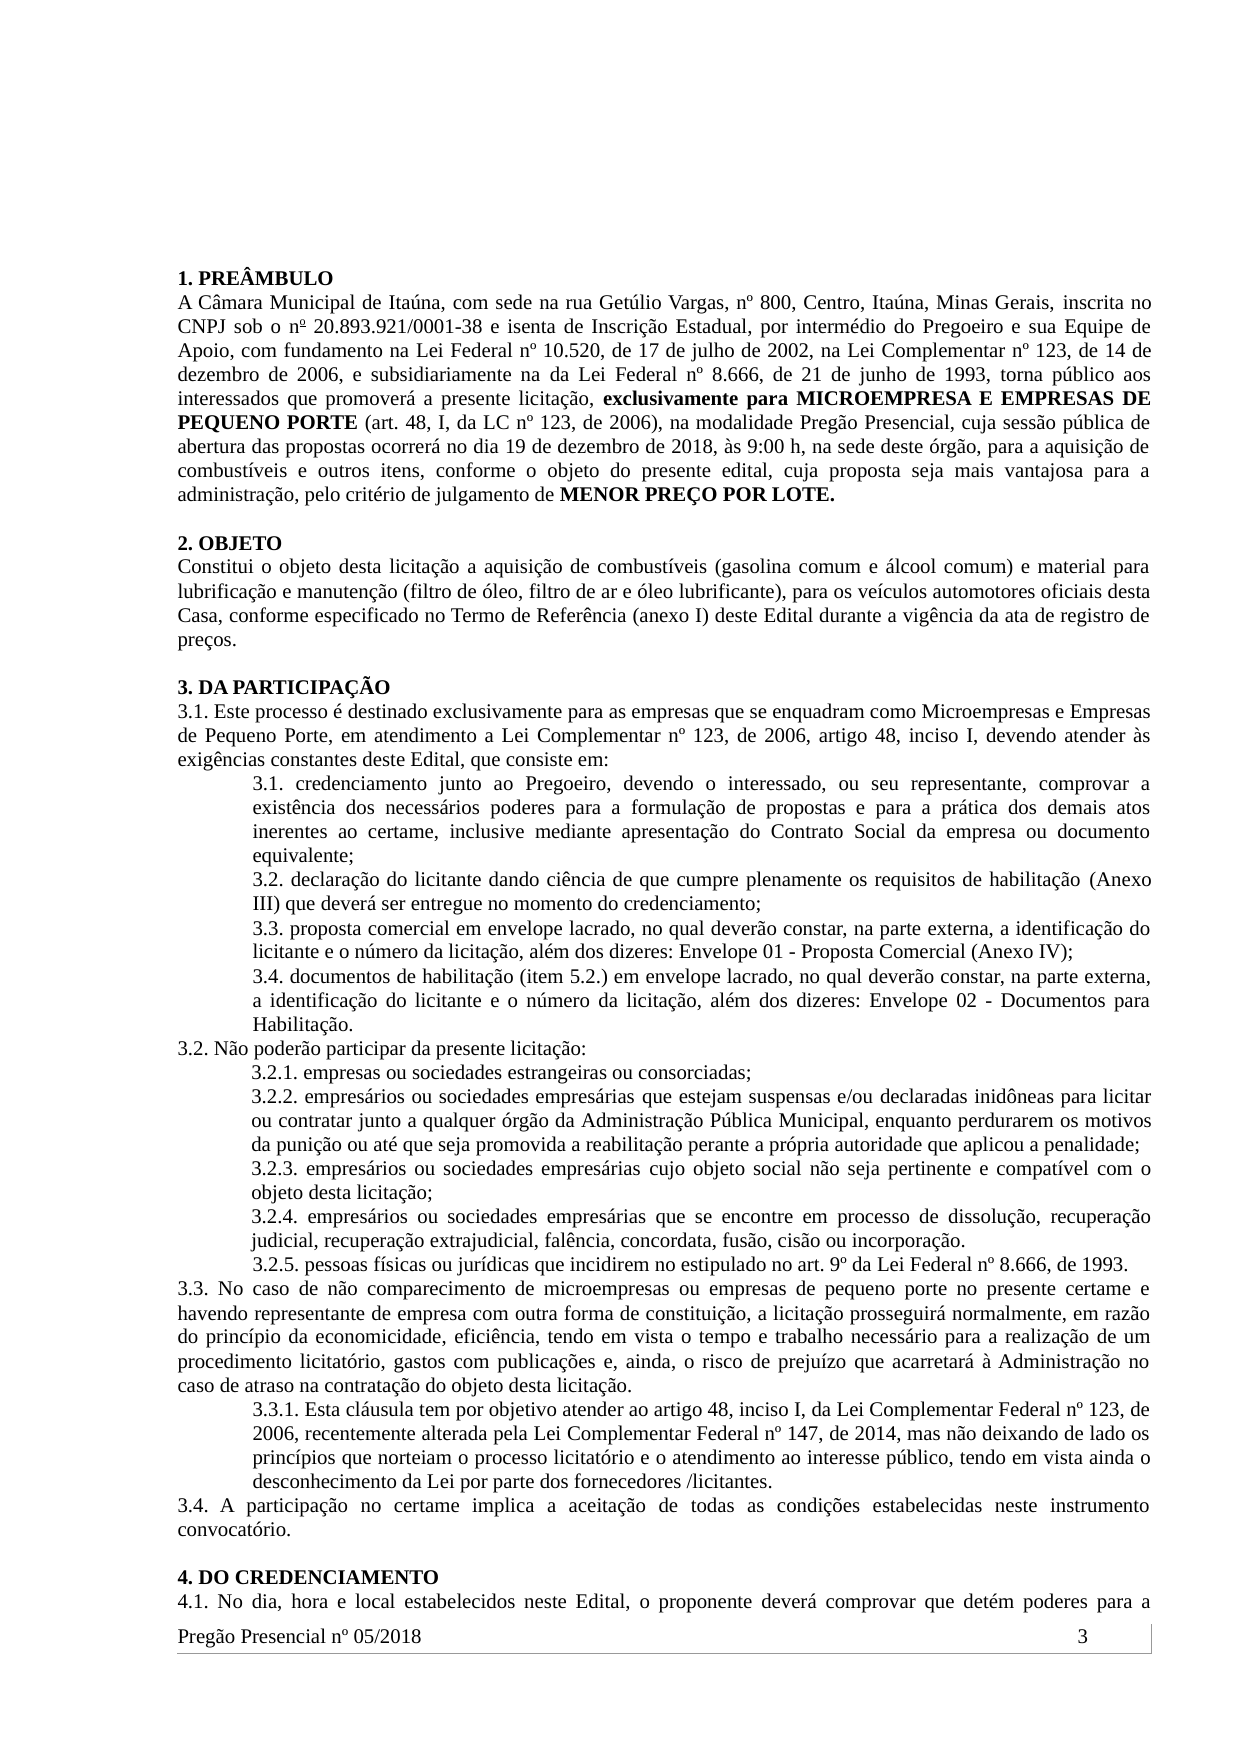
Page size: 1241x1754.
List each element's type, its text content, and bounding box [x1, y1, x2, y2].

text A Câmara Municipal de Itaúna, com sede na rua Getúlio Vargas, nº 800, Centro, Itaúna, Minas Gerais, inscrita no CNPJ sob o no 20.893.921/0001-38 e isenta de Inscrição Estadual, por intermédio do Pregoeiro e sua Equipe de Apoio, com fundamento na Lei Federal nº 10.520, de 17 de julho de 2002, na Lei Complementar nº 123, de 14 de dezembro de 2006, e subsidiariamente na da Lei Federal nº 8.666, de 21 de junho de 1993, torna público aos interessados que promoverá a presente licitação, exclusivamente para MICROEMPRESA E EMPRESAS DE PEQUENO PORTE (art. 48, I, da LC nº 123, de 2006), na modalidade Pregão Presencial, cuja sessão pública de abertura das propostas ocorrerá no dia 19 de dezembro de 2018, às 9:00 h, na sede deste órgão, para a aquisição de combustíveis e outros itens, conforme o objeto do presente edital, cuja proposta seja mais vantajosa para a administração, pelo critério de julgamento de MENOR PREÇO POR LOTE. [177, 290, 1152, 506]
text 3. DA PARTICIPAÇÃO [177, 675, 1152, 699]
text 3.3.1. Esta cláusula tem por objetivo atender ao artigo 48, inciso I, da Lei Complementar Federal nº 123, de 2006, recentemente alterada pela Lei Complementar Federal nº 147, de 2014, mas não deixando de lado os princípios que norteiam o processo licitatório e o atendimento ao interesse público, tendo em vista ainda o desconhecimento da Lei por parte dos fornecedores /licitantes. [252, 1397, 1152, 1493]
text 2. OBJETO [177, 530, 1152, 554]
text 3.3. proposta comercial em envelope lacrado, no qual deverão constar, na parte externa, a identificação do licitante e o número da licitação, além dos dizeres: Envelope 01 - Proposta Comercial (Anexo IV); [252, 915, 1152, 963]
text 3.4. A participação no certame implica a aceitação de todas as condições estabelecidas neste instrumento convocatório. [177, 1493, 1152, 1541]
text Constitui o objeto desta licitação a aquisição de combustíveis (gasolina comum e álcool comum) e material para lubrificação e manutenção (filtro de óleo, filtro de ar e óleo lubrificante), para os veículos automotores oficiais desta Casa, conforme especificado no Termo de Referência (anexo I) deste Edital durante a vigência da ata de registro de preços. [177, 554, 1152, 651]
text 3.2.3. empresários ou sociedades empresárias cujo objeto social não seja pertinente e compatível com o objeto desta licitação; [251, 1156, 1152, 1204]
text 3.3. No caso de não comparecimento de microempresas ou empresas de pequeno porte no presente certame e havendo representante de empresa com outra forma de constituição, a licitação prosseguirá normalmente, em razão do princípio da economicidade, eficiência, tendo em vista o tempo e trabalho necessário para a realização de um procedimento licitatório, gastos com publicações e, ainda, o risco de prejuízo que acarretará à Administração no caso de atraso na contratação do objeto desta licitação. [177, 1276, 1152, 1397]
text 4.1. No dia, hora e local estabelecidos neste Edital, o proponente deverá comprovar que detém poderes para a [177, 1589, 1152, 1613]
text 3.1. credenciamento junto ao Pregoeiro, devendo o interessado, ou seu representante, comprovar a existência dos necessários poderes para a formulação de propostas e para a prática dos demais atos inerentes ao certame, inclusive mediante apresentação do Contrato Social da empresa ou documento equivalente; [252, 771, 1152, 867]
text 3.2. declaração do licitante dando ciência de que cumpre plenamente os requisitos de habilitação (Anexo III) que deverá ser entregue no momento do credenciamento; [252, 867, 1152, 915]
text 3.2. Não poderão participar da presente licitação: [177, 1036, 1152, 1060]
text 1. PREÂMBULO [177, 266, 1152, 290]
text 3.2.2. empresários ou sociedades empresárias que estejam suspensas e/ou declaradas inidôneas para licitar ou contratar junto a qualquer órgão da Administração Pública Municipal, enquanto perdurarem os motivos da punição ou até que seja promovida a reabilitação perante a própria autoridade que aplicou a penalidade; [251, 1084, 1152, 1156]
text 3.2.5. pessoas físicas ou jurídicas que incidirem no estipulado no art. 9º da Lei Federal nº 8.666, de 1993. [252, 1252, 1152, 1276]
text 3.4. documentos de habilitação (item 5.2.) em envelope lacrado, no qual deverão constar, na parte externa, a identificação do licitante e o número da licitação, além dos dizeres: Envelope 02 - Documentos para Habilitação. [252, 963, 1152, 1036]
text 3.2.1. empresas ou sociedades estrangeiras ou consorciadas; [251, 1060, 1152, 1084]
text 4. DO CREDENCIAMENTO [177, 1565, 1152, 1589]
text 3.2.4. empresários ou sociedades empresárias que se encontre em processo de dissolução, recuperação judicial, recuperação extrajudicial, falência, concordata, fusão, cisão ou incorporação. [251, 1204, 1152, 1252]
text 3.1. Este processo é destinado exclusivamente para as empresas que se enquadram como Microempresas e Empresas de Pequeno Porte, em atendimento a Lei Complementar nº 123, de 2006, artigo 48, inciso I, devendo atender às exigências constantes deste Edital, que consiste em: [177, 699, 1152, 771]
